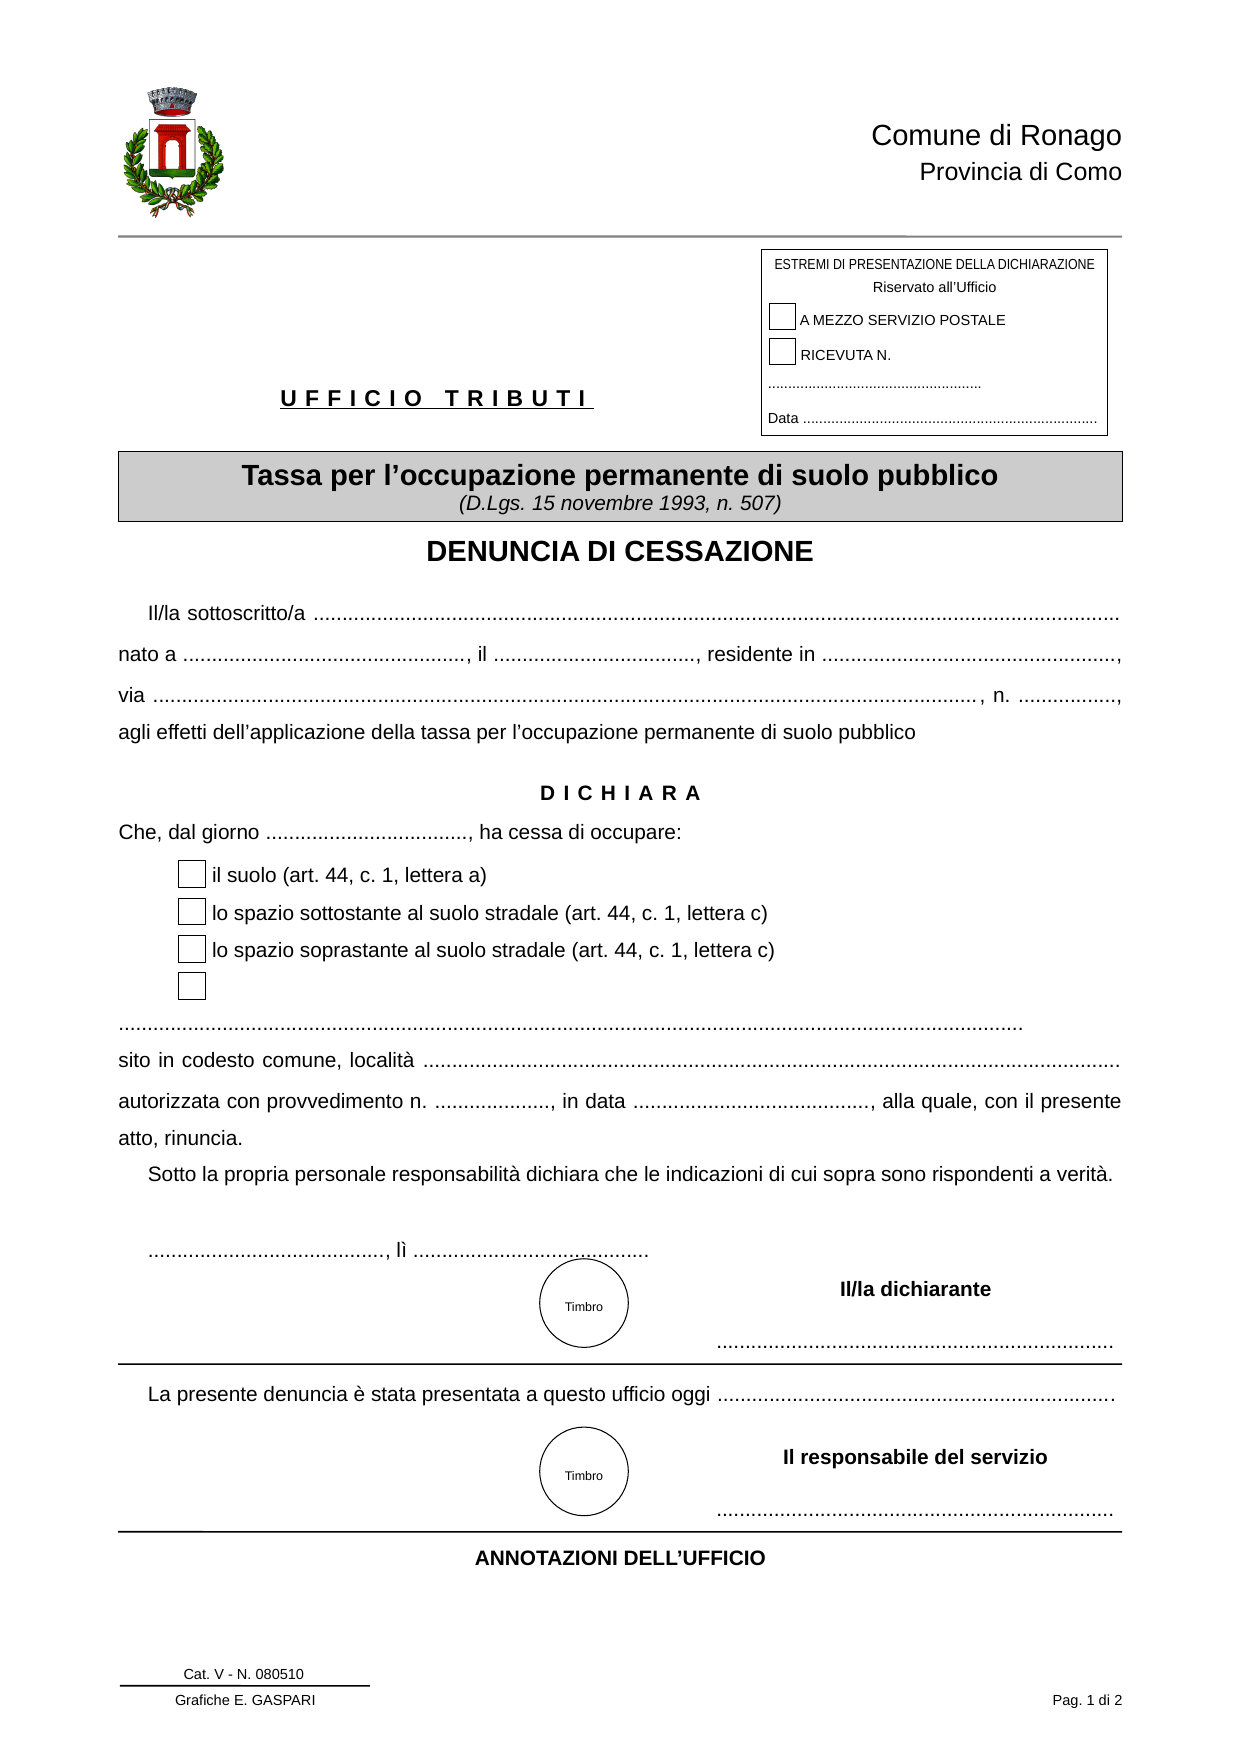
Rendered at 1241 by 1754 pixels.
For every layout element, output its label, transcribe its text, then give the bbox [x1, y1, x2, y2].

text DENUNCIA DI CESSAZIONE [118, 534, 1122, 568]
text lo spazio soprastante al suolo stradale (art. 44, c. 1, lettera c) [118, 934, 1117, 963]
text Comune di Ronago [224, 118, 1122, 152]
text UFFICIO TRIBUTI [118, 385, 761, 412]
text il suolo (art. 44, c. 1, lettera a) [118, 859, 1117, 888]
text lo spazio sottostante al suolo stradale (art. 44, c. 1, lettera c) [118, 897, 1117, 926]
text sito in codesto comune, località ......................................................................................................................... autorizzata con provvedimento n. ...................., in data ........................................., alla quale, con il presente atto, rinuncia. [118, 1044, 1122, 1150]
table_header ESTREMI DI PRESENTAZIONE DELLA DICHIARAZIONE Riservato all’Ufficio A MEZZO SERVIZIO POSTALE RICEVUTA N. ..................................................... Data ......................................................................... [762, 250, 1107, 435]
picture [122, 87, 224, 219]
subtitle Il responsabile del servizio [709, 1445, 1122, 1469]
text ........................................., lì ......................................... [118, 1234, 1122, 1263]
text DICHIARA [118, 780, 1122, 804]
text ............................................................................................................................................................. [118, 971, 1117, 1036]
text La presente denuncia è stata presentata a questo ufficio oggi ..................................................................... [118, 1378, 1122, 1406]
table_header Tassa per l’occupazione permanente di suolo pubblico (D.Lgs. 15 novembre 1993, n. 507) [119, 452, 1122, 521]
text Sotto la propria personale responsabilità dichiara che le indicazioni di cui sopra sono rispondenti a verità. [118, 1162, 1122, 1186]
text Provincia di Como [224, 157, 1122, 185]
subtitle Il/la dichiarante [709, 1277, 1122, 1301]
text ..................................................................... [709, 1493, 1122, 1521]
text ..................................................................... [709, 1325, 1122, 1354]
text ANNOTAZIONI DELL’UFFICIO [118, 1545, 1122, 1569]
text Il/la sottoscritto/a ............................................................................................................................................ nato a ................................................., il ..................................., residente in ..................................................., via ..............................................................................................................................................., n. ................., agli effetti dell’applicazione della tassa per l’occupazione permanente di suolo pubblico [118, 597, 1122, 743]
text Che, dal giorno ..................................., ha cessa di occupare: [118, 816, 1122, 845]
text [1108, 385, 1122, 412]
